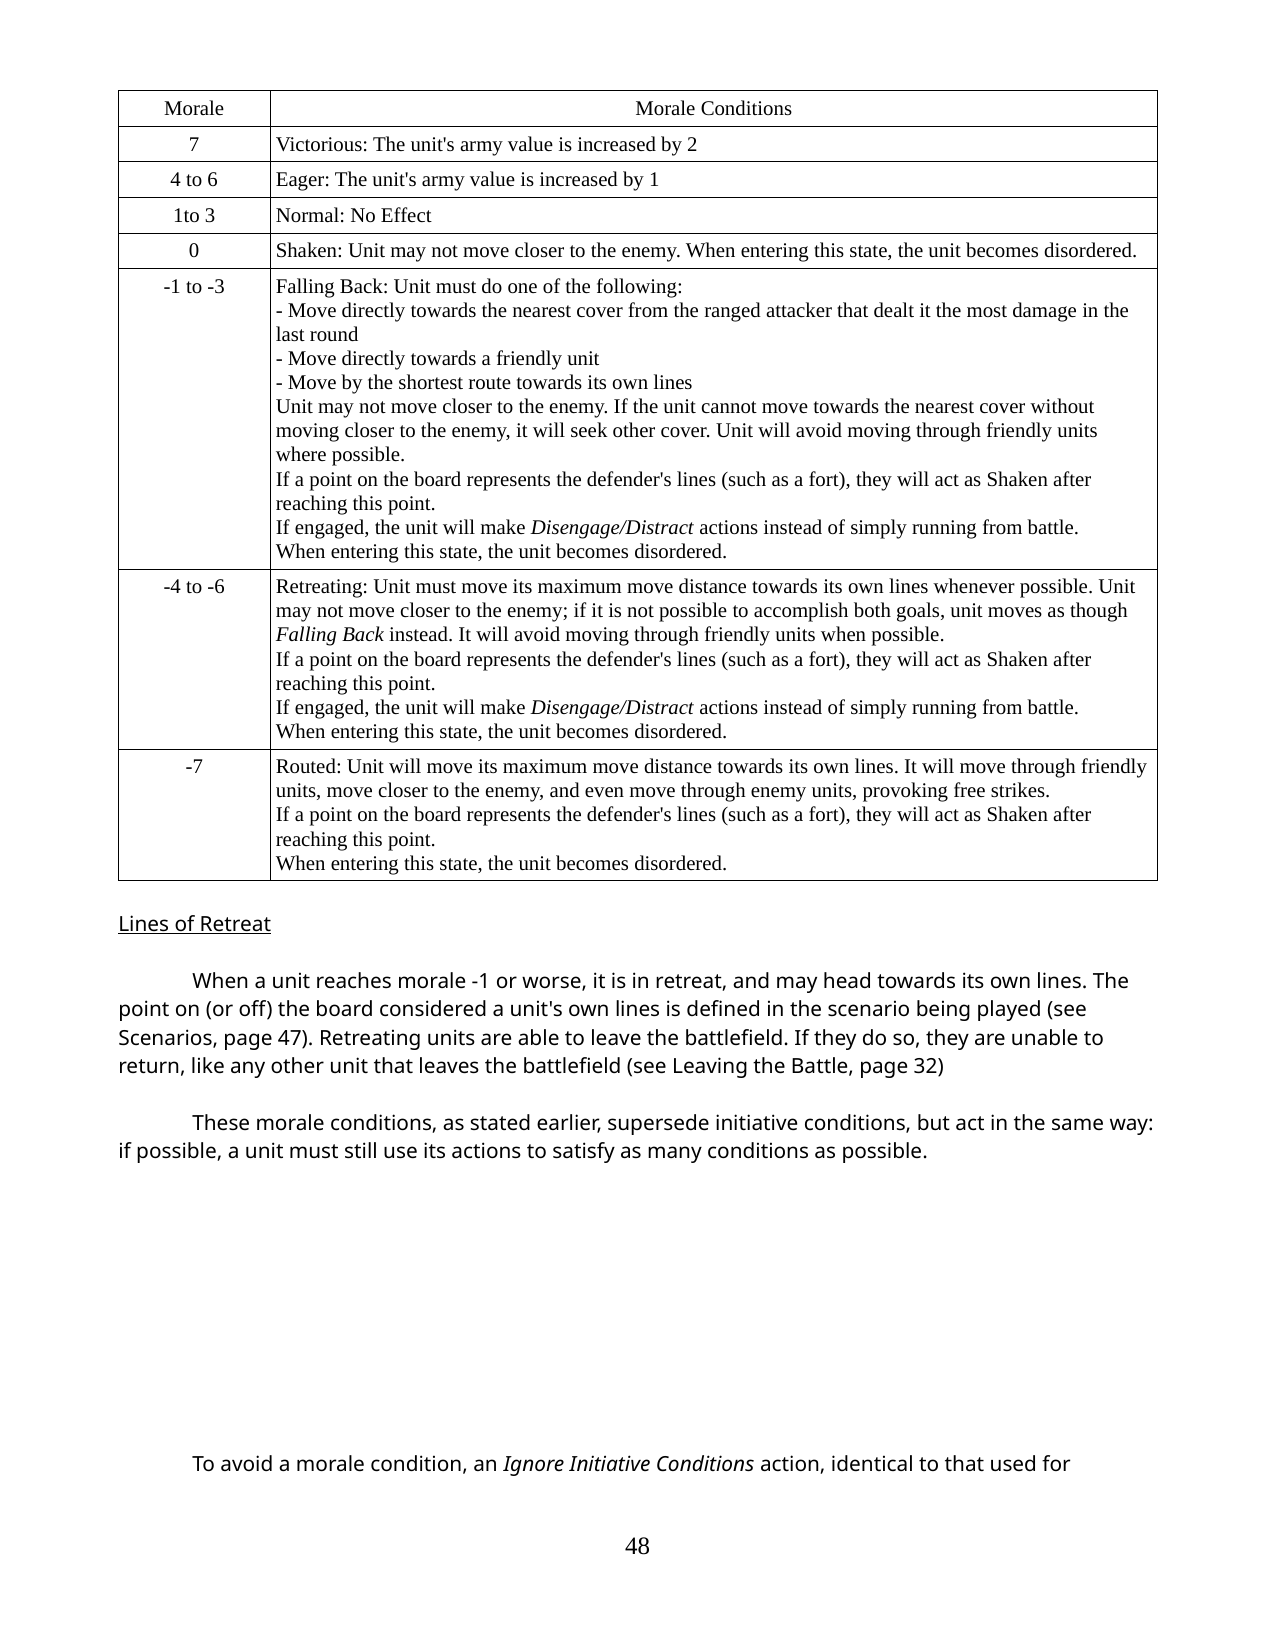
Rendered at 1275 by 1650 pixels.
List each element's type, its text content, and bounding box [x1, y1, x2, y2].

table_cell Victorious: The unit's army value is increased by 2 [271, 127, 1157, 161]
text Lines of Retreat [118, 909, 1157, 937]
table_cell Eager: The unit's army value is increased by 1 [271, 162, 1157, 197]
text To avoid a morale condition, an Ignore Initiative Conditions action, identical to that used for [118, 1449, 1157, 1478]
table_cell Routed: Unit will move its maximum move distance towards its own lines. It will move through friendly units, move closer to the enemy, and even move through enemy units, provoking free strikes. If a point on the board represents the defender's lines (such as a fort), they will act as Shaken after reaching this point. When entering this state, the unit becomes disordered. [271, 750, 1157, 880]
table_cell -1 to -3 [119, 269, 270, 568]
table_cell Retreating: Unit must move its maximum move distance towards its own lines whenever possible. Unit may not move closer to the enemy; if it is not possible to accomplish both goals, unit moves as though Falling Back instead. It will avoid moving through friendly units when possible. If a point on the board represents the defender's lines (such as a fort), they will act as Shaken after reaching this point. If engaged, the unit will make Disengage/Distract actions instead of simply running from battle. When entering this state, the unit becomes disordered. [271, 570, 1157, 748]
table_cell Shaken: Unit may not move closer to the enemy. When entering this state, the unit becomes disordered. [271, 234, 1157, 268]
table_cell 4 to 6 [119, 162, 270, 197]
text These morale conditions, as stated earlier, supersede initiative conditions, but act in the same way: if possible, a unit must still use its actions to satisfy as many conditions as possible. [118, 1108, 1157, 1165]
table_cell 0 [119, 234, 270, 268]
table_cell 1to 3 [119, 198, 270, 232]
table_header Morale [119, 91, 270, 126]
table_cell -4 to -6 [119, 570, 270, 748]
table_cell 7 [119, 127, 270, 161]
table_cell Falling Back: Unit must do one of the following: - Move directly towards the nearest cover from the ranged attacker that dealt it the most damage in the last round - Move directly towards a friendly unit - Move by the shortest route towards its own lines Unit may not move closer to the enemy. If the unit cannot move towards the nearest cover without moving closer to the enemy, it will seek other cover. Unit will avoid moving through friendly units where possible. If a point on the board represents the defender's lines (such as a fort), they will act as Shaken after reaching this point. If engaged, the unit will make Disengage/Distract actions instead of simply running from battle. When entering this state, the unit becomes disordered. [271, 269, 1157, 568]
table_cell Normal: No Effect [271, 198, 1157, 232]
text When a unit reaches morale -1 or worse, it is in retreat, and may head towards its own lines. The point on (or off) the board considered a unit's own lines is defined in the scenario being played (see Scenarios, page 47). Retreating units are able to leave the battlefield. If they do so, they are unable to return, like any other unit that leaves the battlefield (see Leaving the Battle, page 32) [118, 966, 1157, 1079]
table_header Morale Conditions [271, 91, 1157, 126]
table_cell -7 [119, 750, 270, 880]
